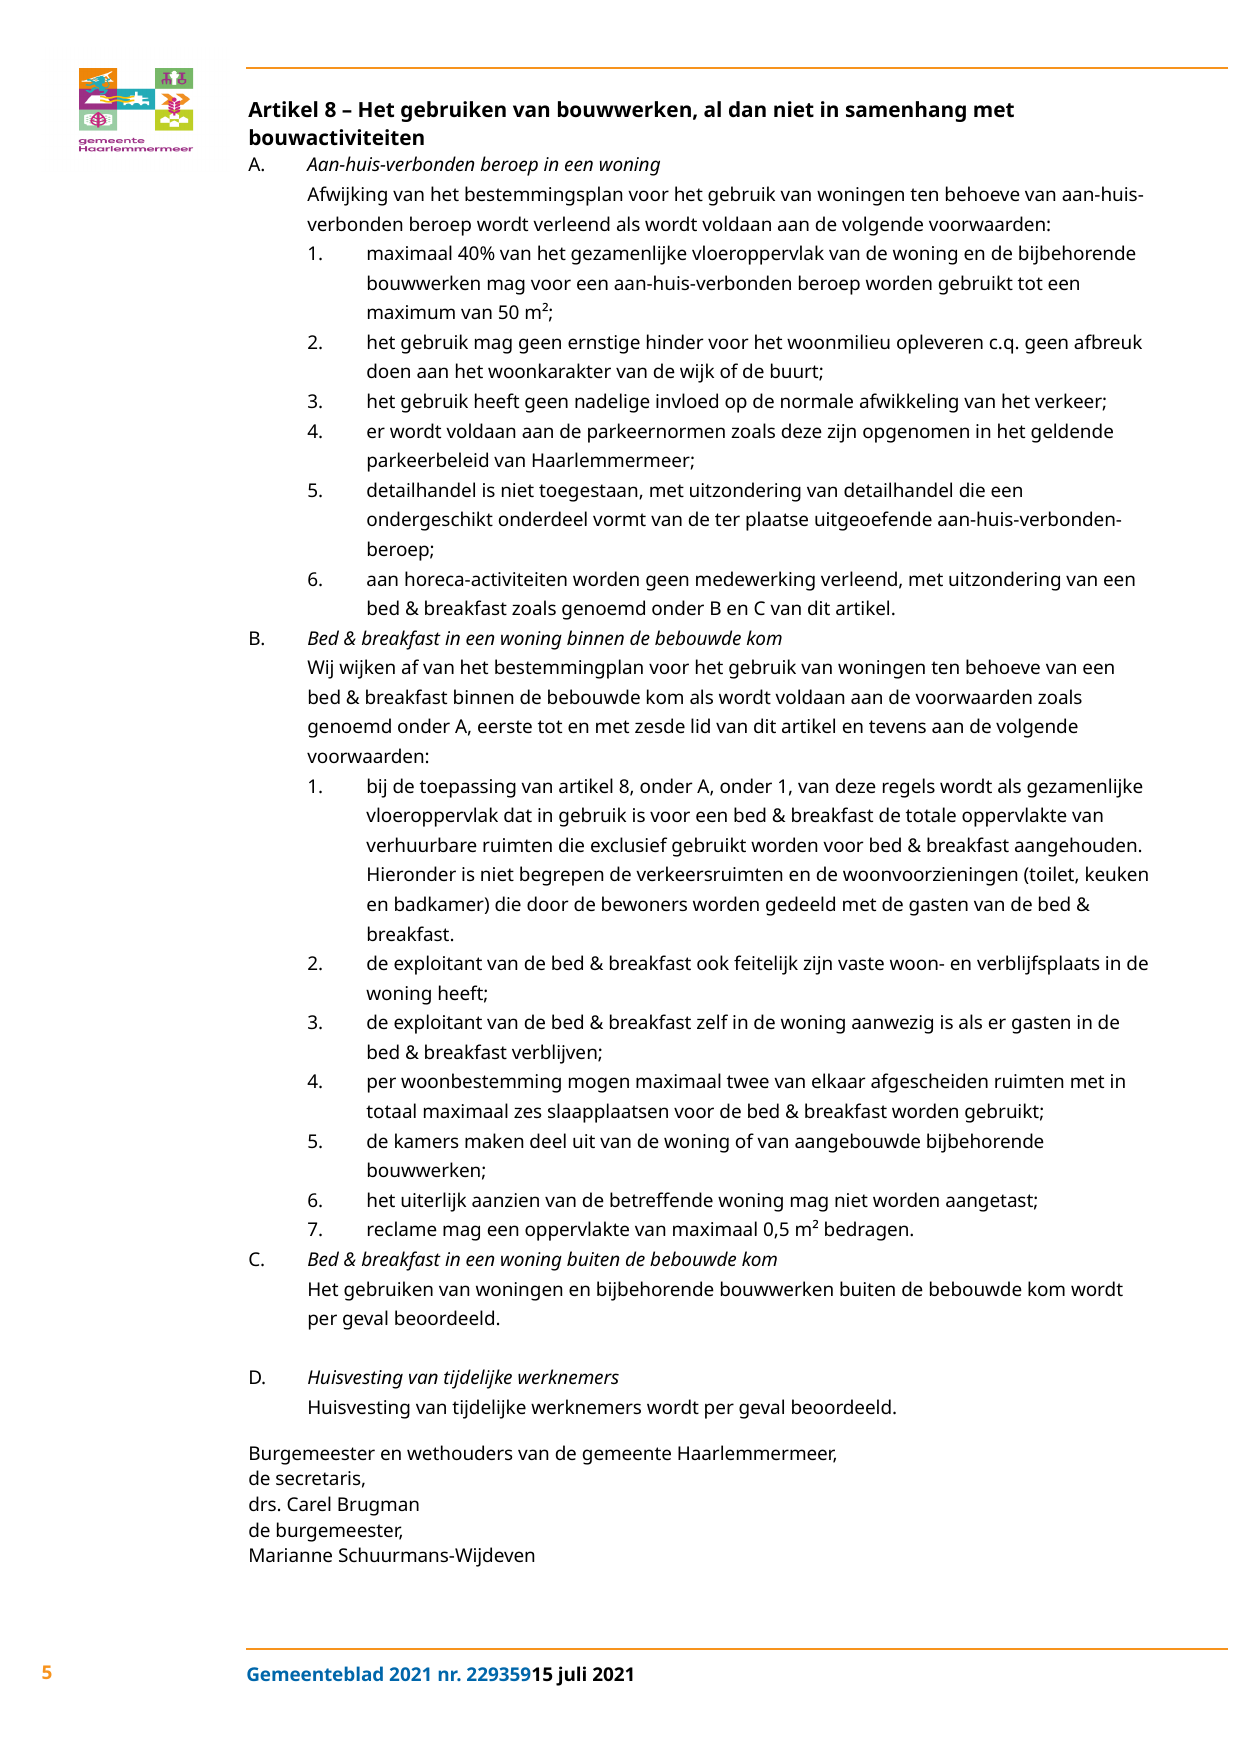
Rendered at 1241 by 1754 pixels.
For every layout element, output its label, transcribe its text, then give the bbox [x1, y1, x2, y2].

text Burgemeester en wethouders van de gemeente Haarlemmermeer, [248, 1440, 1152, 1466]
list bij de toepassing van artikel 8, onder A, onder 1, van deze regels wordt als gezamenlijke vloeroppervlak dat in gebruik is voor een bed & breakfast de totale oppervlakte van verhuurbare ruimten die exclusief gebruikt worden voor bed & breakfast aangehouden. Hieronder is niet begrepen de verkeersruimten en de woonvoorzieningen (toilet, keuken en badkamer) die door de bewoners worden gedeeld met de gasten van de bed & breakfast. [307, 773, 1152, 947]
list de kamers maken deel uit van de woning of van aangebouwde bijbehorende bouwwerken; [307, 1128, 1152, 1183]
list er wordt voldaan aan de parkeernormen zoals deze zijn opgenomen in het geldende parkeerbeleid van Haarlemmermeer; [307, 418, 1152, 473]
list het gebruik mag geen ernstige hinder voor het woonmilieu opleveren c.q. geen afbreuk doen aan het woonkarakter van de wijk of de buurt; [307, 329, 1152, 384]
list maximaal 40% van het gezamenlijke vloeroppervlak van de woning en de bijbehorende bouwwerken mag voor een aan-huis-verbonden beroep worden gebruikt tot een maximum van 50 m²; [307, 240, 1152, 325]
text drs. Carel Brugman [248, 1491, 1152, 1517]
list Afwijking van het bestemmingsplan voor het gebruik van woningen ten behoeve van aan-huis-verbonden beroep wordt verleend als wordt voldaan aan de volgende voorwaarden: [248, 181, 1152, 237]
text Artikel 8 – Het gebruiken van bouwwerken, al dan niet in samenhang met bouwactiviteiten [248, 95, 1152, 152]
text Marianne Schuurmans-Wijdeven [248, 1543, 1152, 1568]
list Wij wijken af van het bestemmingplan voor het gebruik van woningen ten behoeve van een bed & breakfast binnen de bebouwde kom als wordt voldaan aan de voorwaarden zoals genoemd onder A, eerste tot en met zesde lid van dit artikel en tevens aan de volgende voorwaarden: [248, 654, 1152, 769]
list reclame mag een oppervlakte van maximaal 0,5 m² bedragen. [307, 1217, 1152, 1242]
list Het gebruiken van woningen en bijbehorende bouwwerken buiten de bebouwde kom wordt per geval beoordeeld. [248, 1276, 1152, 1331]
list Aan-huis-verbonden beroep in een woning [248, 152, 1152, 177]
text de burgemeester, [248, 1517, 1152, 1543]
list detailhandel is niet toegestaan, met uitzondering van detailhandel die een ondergeschikt onderdeel vormt van de ter plaatse uitgeoefende aan-huis-verbonden-beroep; [307, 477, 1152, 562]
list Huisvesting van tijdelijke werknemers wordt per geval beoordeeld. [248, 1394, 1152, 1420]
list de exploitant van de bed & breakfast ook feitelijk zijn vaste woon- en verblijfsplaats in de woning heeft; [307, 950, 1152, 1006]
list het uiterlijk aanzien van de betreffende woning mag niet worden aangetast; [307, 1187, 1152, 1213]
list aan horeca-activiteiten worden geen medewerking verleend, met uitzondering van een bed & breakfast zoals genoemd onder B en C van dit artikel. [307, 566, 1152, 621]
text de secretaris, [248, 1466, 1152, 1491]
list Bed & breakfast in een woning binnen de bebouwde kom [248, 625, 1152, 651]
list per woonbestemming mogen maximaal twee van elkaar afgescheiden ruimten met in totaal maximaal zes slaapplaatsen voor de bed & breakfast worden gebruikt; [307, 1069, 1152, 1124]
picture [41, 47, 231, 172]
list het gebruik heeft geen nadelige invloed op de normale afwikkeling van het verkeer; [307, 388, 1152, 414]
list Huisvesting van tijdelijke werknemers [248, 1364, 1152, 1390]
list Bed & breakfast in een woning buiten de bebouwde kom [248, 1246, 1152, 1272]
list de exploitant van de bed & breakfast zelf in de woning aanwezig is als er gasten in de bed & breakfast verblijven; [307, 1009, 1152, 1065]
